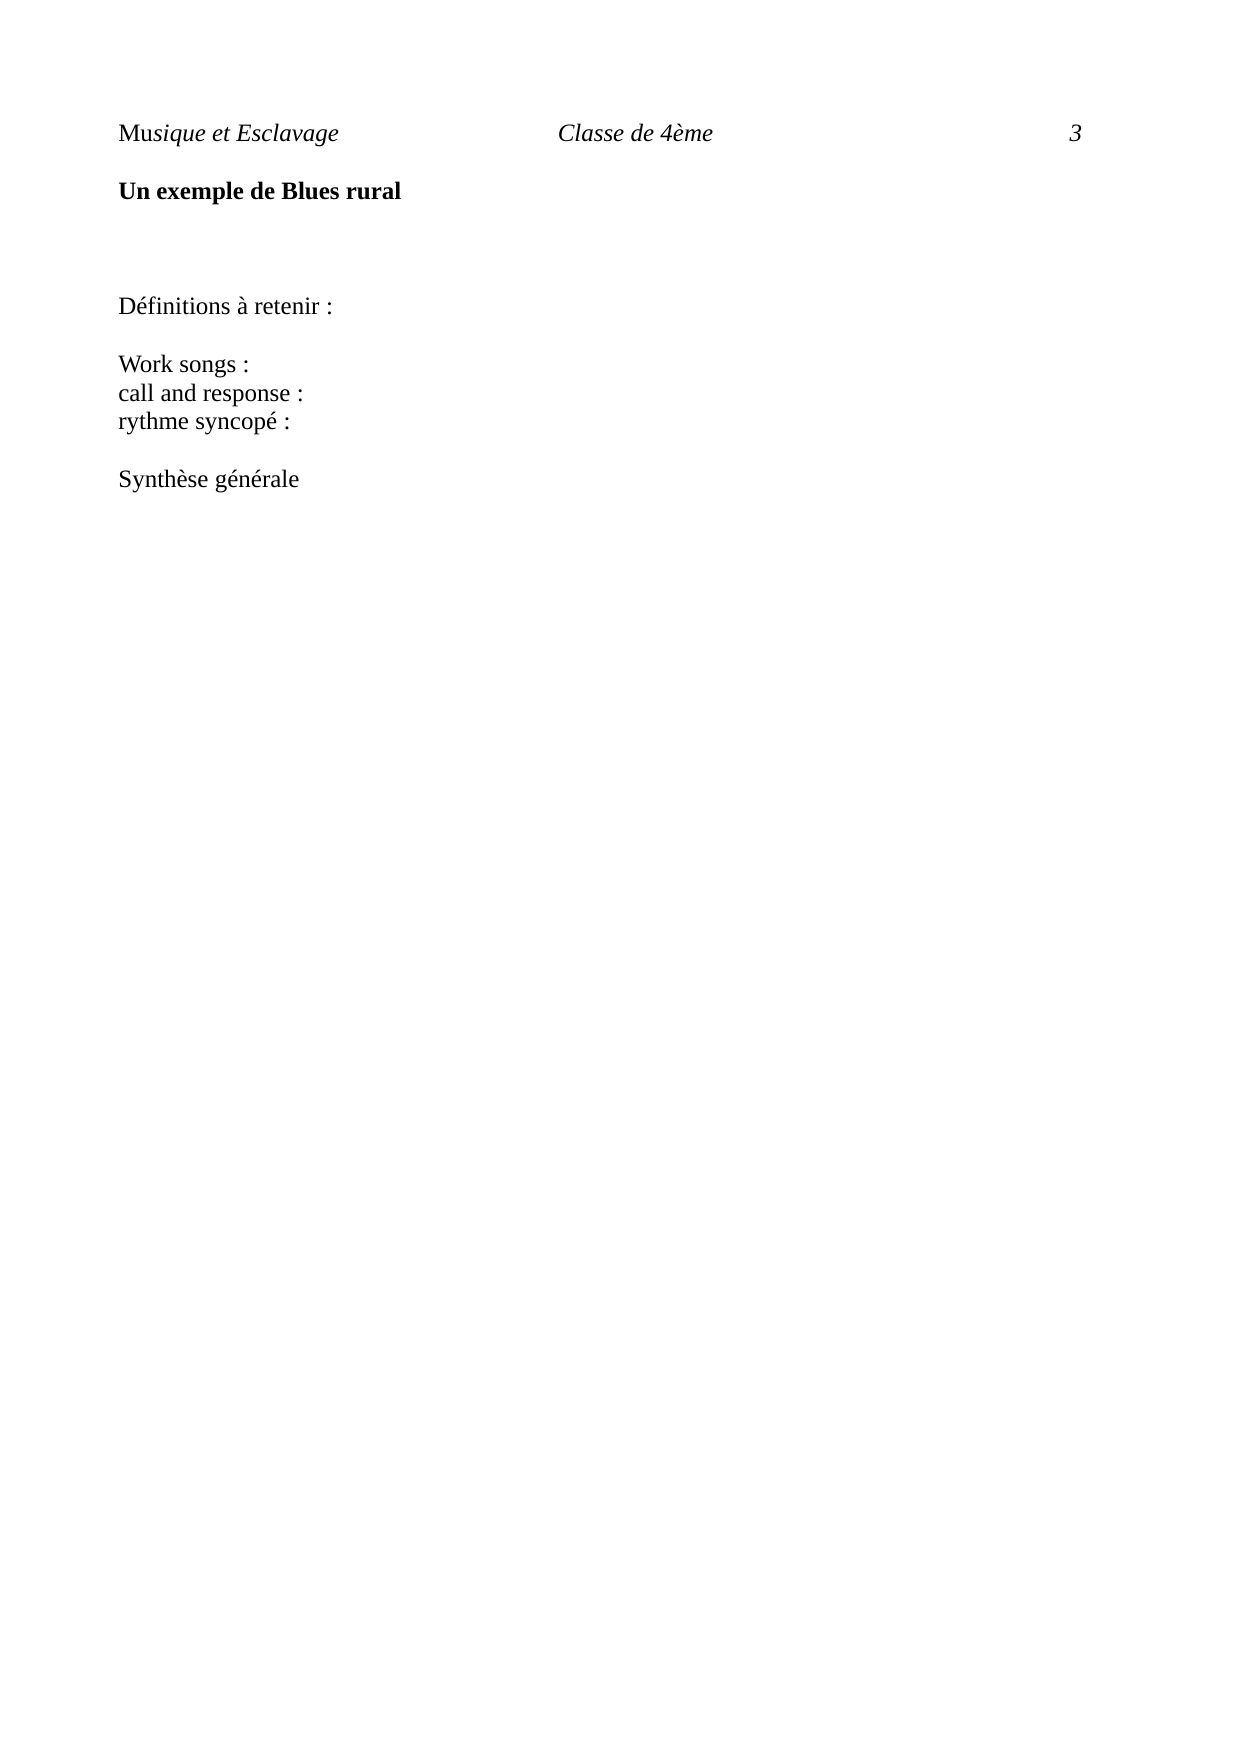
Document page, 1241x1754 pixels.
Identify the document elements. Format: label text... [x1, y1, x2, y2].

text Synthèse générale [118, 464, 1122, 493]
text Work songs : [118, 349, 1122, 378]
text Définitions à retenir : [118, 291, 1122, 320]
text call and response : [118, 378, 1122, 406]
text Un exemple de Blues rural [118, 176, 1122, 205]
text rythme syncopé : [118, 406, 1122, 435]
